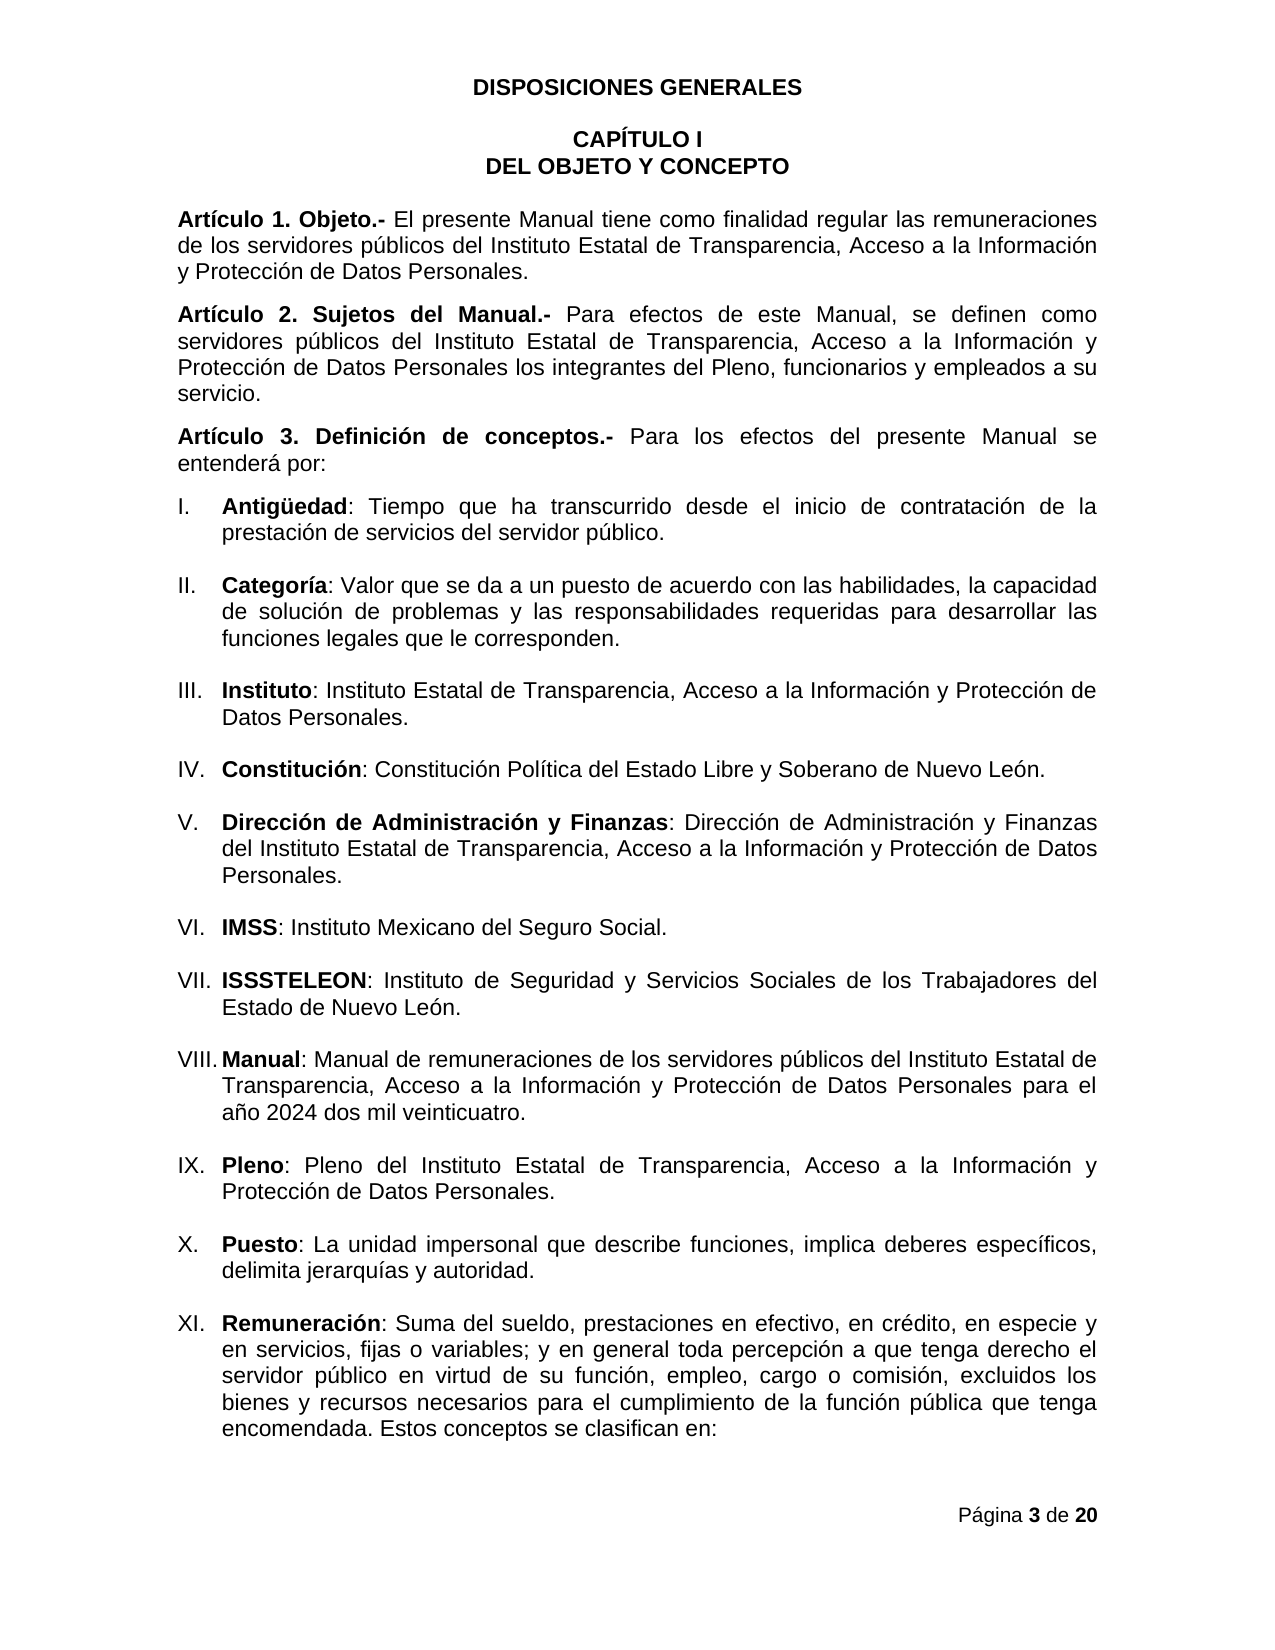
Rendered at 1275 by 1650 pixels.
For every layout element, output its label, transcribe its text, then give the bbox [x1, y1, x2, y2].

list Pleno: Pleno del Instituto Estatal de Transparencia, Acceso a la Información y Protección de Datos Personales. [177, 1152, 1098, 1204]
text DISPOSICIONES GENERALES [177, 74, 1098, 100]
list Categoría: Valor que se da a un puesto de acuerdo con las habilidades, la capacidad de solución de problemas y las responsabilidades requeridas para desarrollar las funciones legales que le corresponden. [177, 572, 1098, 651]
list Instituto: Instituto Estatal de Transparencia, Acceso a la Información y Protección de Datos Personales. [177, 677, 1098, 730]
list ISSSTELEON: Instituto de Seguridad y Servicios Sociales de los Trabajadores del Estado de Nuevo León. [177, 967, 1098, 1020]
list Puesto: La unidad impersonal que describe funciones, implica deberes específicos, delimita jerarquías y autoridad. [177, 1231, 1098, 1283]
text Artículo 3. Definición de conceptos.- Para los efectos del presente Manual se entenderá por: [177, 423, 1098, 476]
list Remuneración: Suma del sueldo, prestaciones en efectivo, en crédito, en especie y en servicios, fijas o variables; y en general toda percepción a que tenga derecho el servidor público en virtud de su función, empleo, cargo o comisión, excluidos los bienes y recursos necesarios para el cumplimiento de la función pública que tenga encomendada. Estos conceptos se clasifican en: [177, 1310, 1098, 1441]
text Artículo 2. Sujetos del Manual.- Para efectos de este Manual, se definen como servidores públicos del Instituto Estatal de Transparencia, Acceso a la Información y Protección de Datos Personales los integrantes del Pleno, funcionarios y empleados a su servicio. [177, 301, 1098, 407]
list IMSS: Instituto Mexicano del Seguro Social. [177, 914, 1098, 941]
list Constitución: Constitución Política del Estado Libre y Soberano de Nuevo León. [177, 756, 1098, 783]
list Dirección de Administración y Finanzas: Dirección de Administración y Finanzas del Instituto Estatal de Transparencia, Acceso a la Información y Protección de Datos Personales. [177, 809, 1098, 888]
list Antigüedad: Tiempo que ha transcurrido desde el inicio de contratación de la prestación de servicios del servidor público. [177, 493, 1098, 545]
text CAPÍTULO I [177, 126, 1098, 153]
text Artículo 1. Objeto.- El presente Manual tiene como finalidad regular las remuneraciones de los servidores públicos del Instituto Estatal de Transparencia, Acceso a la Información y Protección de Datos Personales. [177, 206, 1098, 284]
text DEL OBJETO Y CONCEPTO [177, 153, 1098, 179]
list Manual: Manual de remuneraciones de los servidores públicos del Instituto Estatal de Transparencia, Acceso a la Información y Protección de Datos Personales para el año 2024 dos mil veinticuatro. [177, 1046, 1098, 1125]
